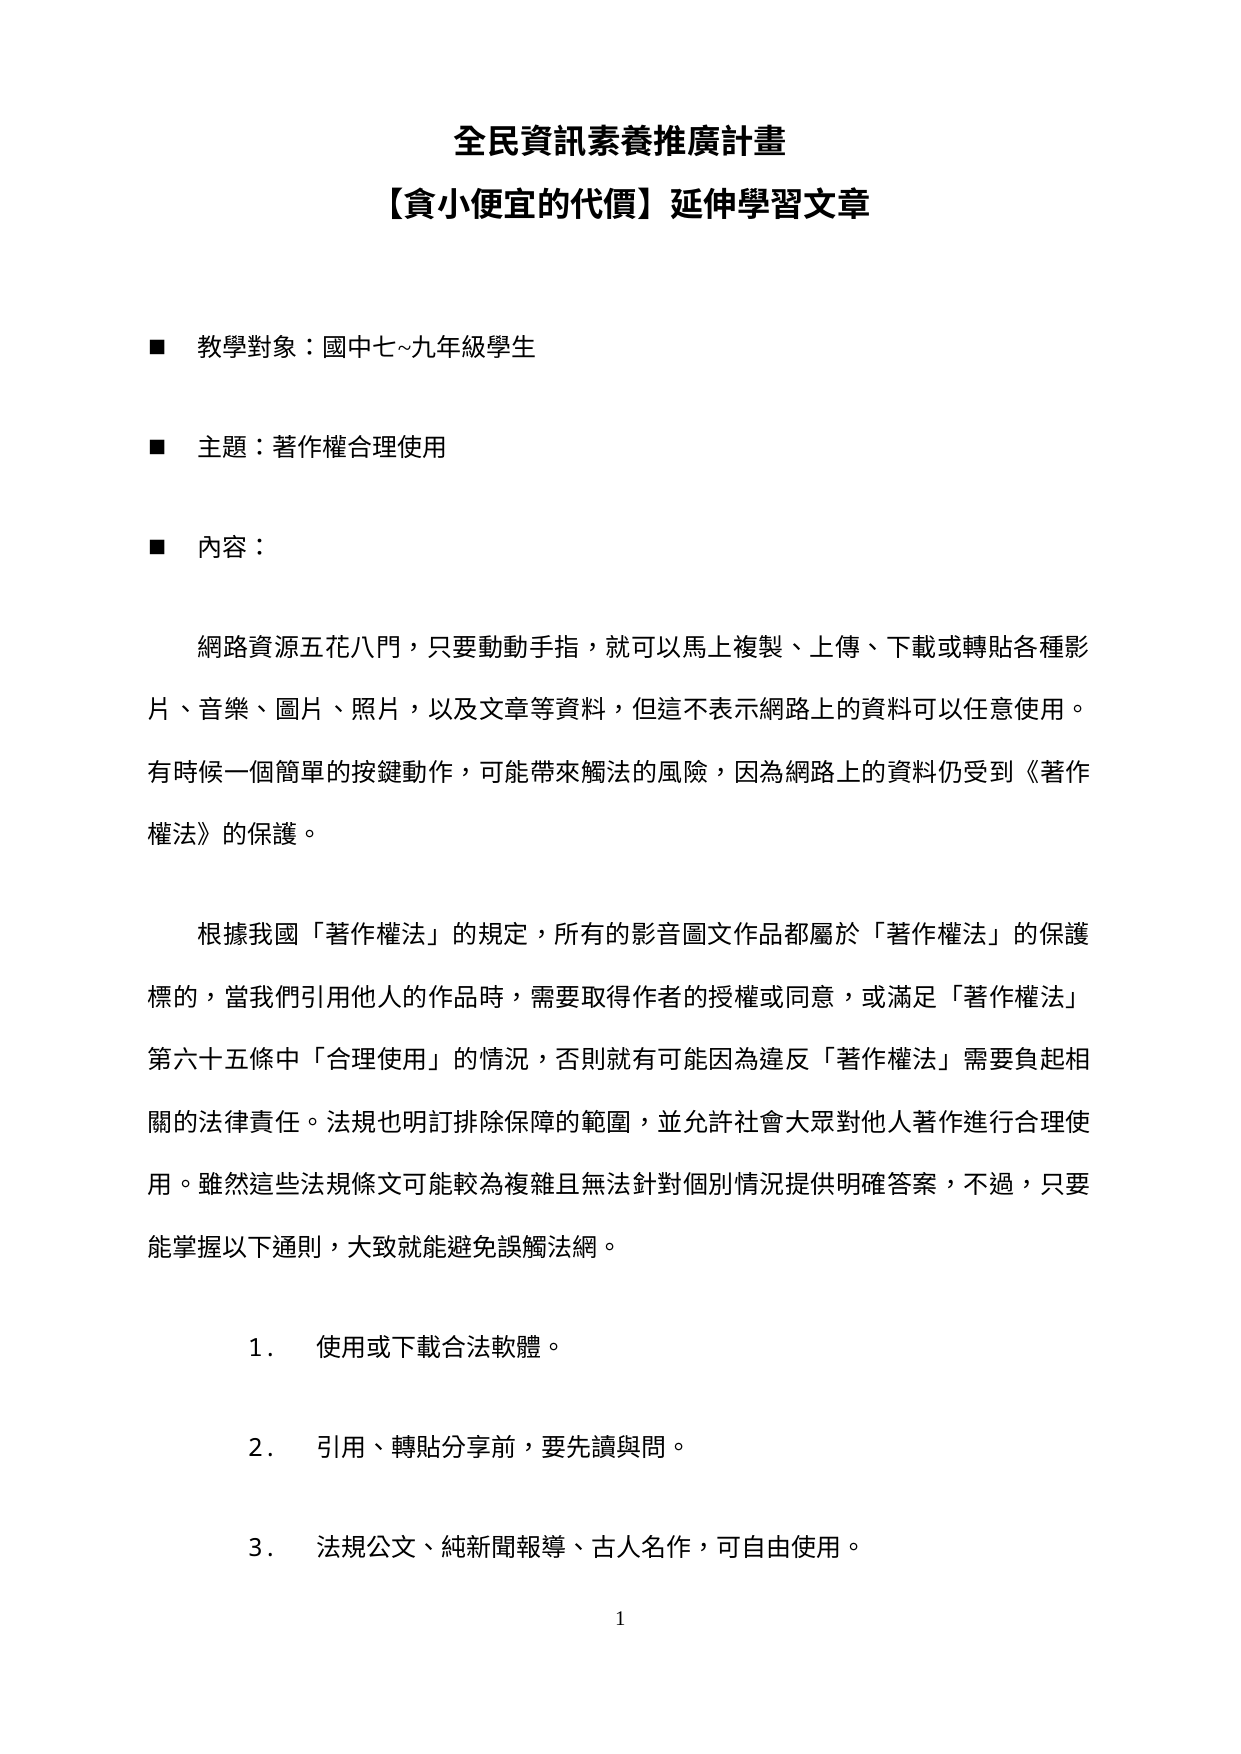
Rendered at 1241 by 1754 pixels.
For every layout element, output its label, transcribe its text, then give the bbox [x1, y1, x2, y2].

list 教學對象：國中七~九年級學生 [148, 304, 1092, 366]
text 網路資源五花八門，只要動動手指，就可以馬上複製、上傳、下載或轉貼各種影片、音樂、圖片、照片，以及文章等資料，但這不表示網路上的資料可以任意使用。有時候一個簡單的按鍵動作，可能帶來觸法的風險，因為網路上的資料仍受到《著作權法》的保護。 [148, 604, 1092, 854]
text 全民資訊素養推廣計畫 [148, 97, 1092, 160]
list 使用或下載合法軟體。 [248, 1304, 1092, 1366]
list 主題：著作權合理使用 [148, 404, 1092, 466]
text 根據我國「著作權法」的規定，所有的影音圖文作品都屬於「著作權法」的保護標的，當我們引用他人的作品時，需要取得作者的授權或同意，或滿足「著作權法」第六十五條中「合理使用」的情況，否則就有可能因為違反「著作權法」需要負起相關的法律責任。法規也明訂排除保障的範圍，並允許社會大眾對他人著作進行合理使用。雖然這些法規條文可能較為複雜且無法針對個別情況提供明確答案，不過，只要能掌握以下通則，大致就能避免誤觸法網。 [148, 891, 1092, 1266]
text 【貪小便宜的代價】延伸學習文章 [148, 160, 1092, 222]
list 內容： [148, 504, 1092, 566]
list 引用、轉貼分享前，要先讀與問。 [248, 1404, 1092, 1466]
list 法規公文、純新聞報導、古人名作，可自由使用。 [248, 1504, 1092, 1566]
